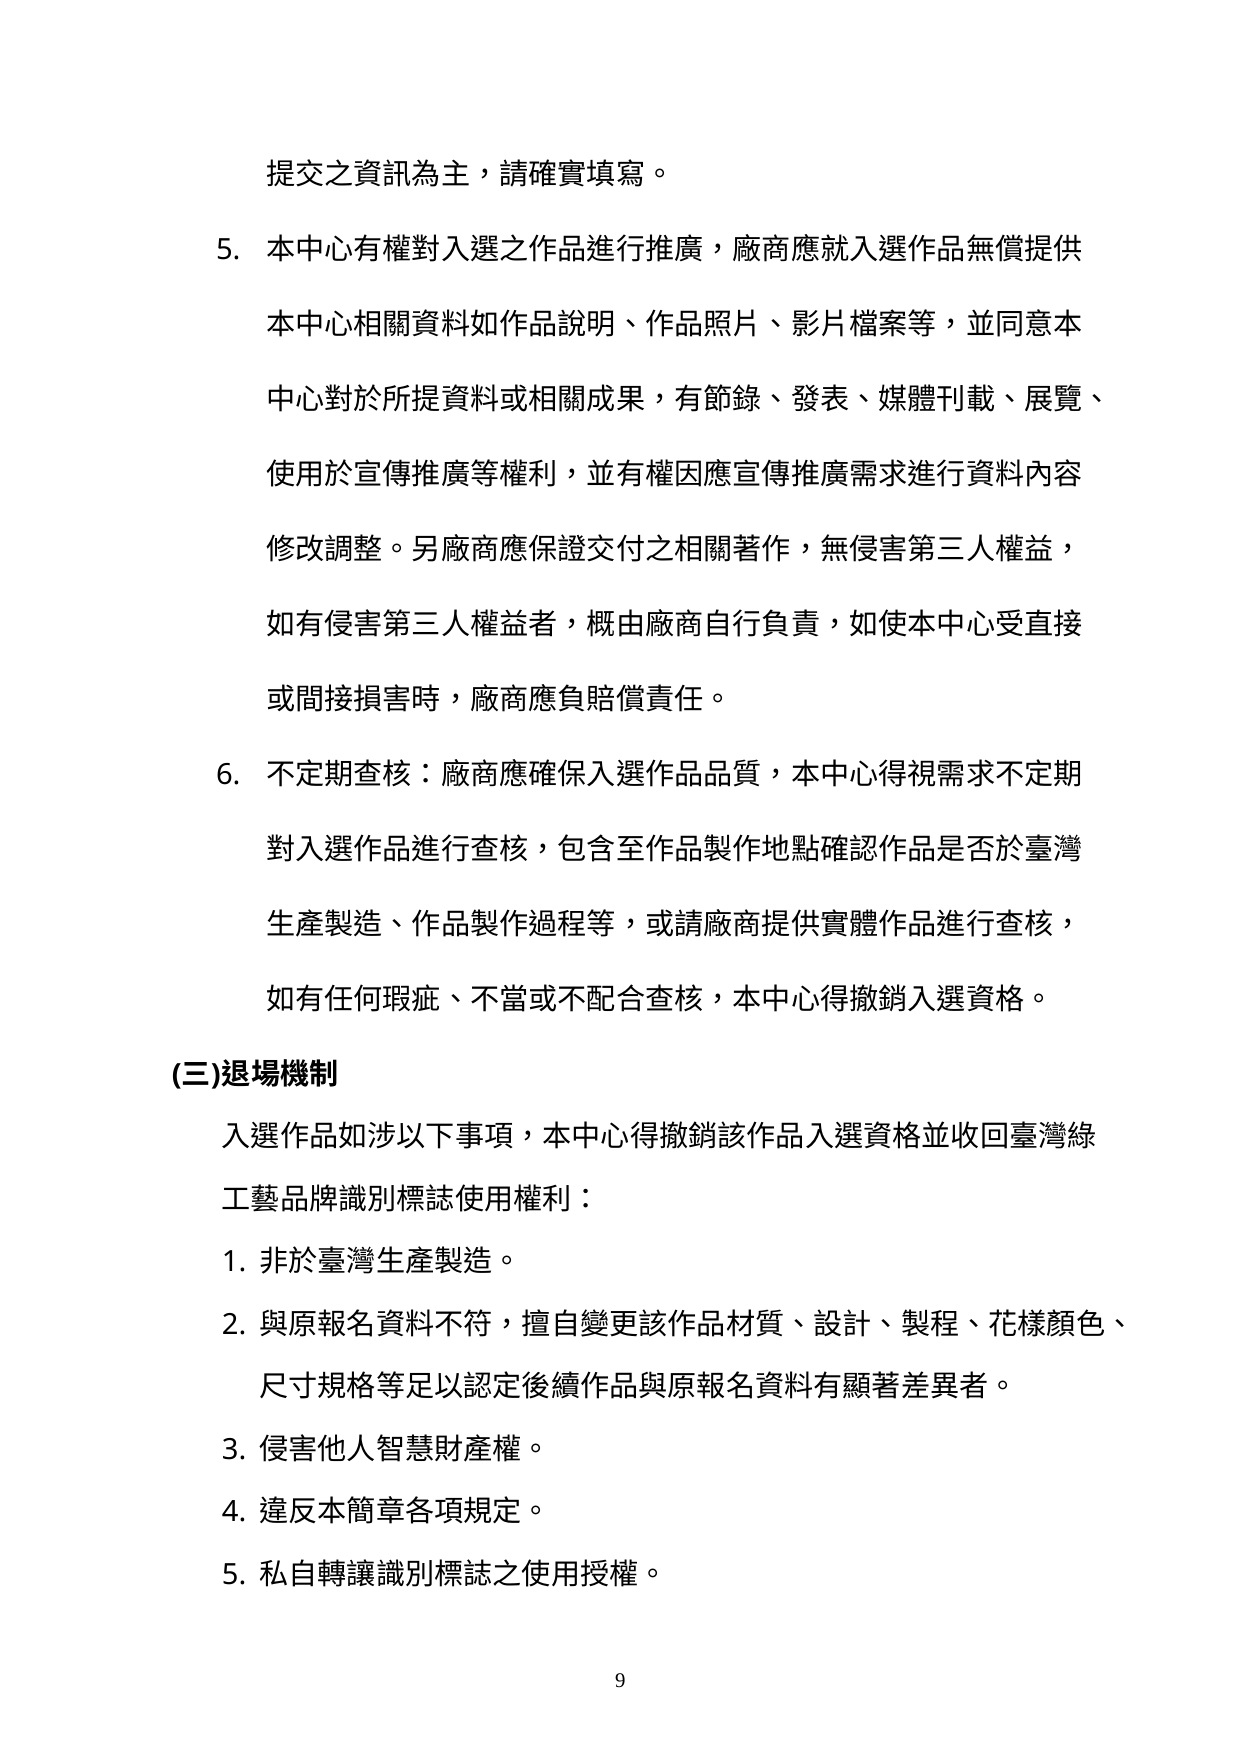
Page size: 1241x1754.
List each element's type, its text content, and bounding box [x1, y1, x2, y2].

list 違反本簡章各項規定。 [222, 1472, 1107, 1534]
list 不定期查核：廠商應確保入選作品品質，本中心得視需求不定期對入選作品進行查核，包含至作品製作地點確認作品是否於臺灣生產製造、作品製作過程等，或請廠商提供實體作品進行查核，如有任何瑕疵、不當或不配合查核，本中心得撤銷入選資格。 [216, 734, 1107, 1034]
list 私自轉讓識別標誌之使用授權。 [222, 1534, 1107, 1597]
list 本中心有權對入選之作品進行推廣，廠商應就入選作品無償提供本中心相關資料如作品說明、作品照片、影片檔案等，並同意本中心對於所提資料或相關成果，有節錄、發表、媒體刊載、展覽、使用於宣傳推廣等權利，並有權因應宣傳推廣需求進行資料內容修改調整。另廠商應保證交付之相關著作，無侵害第三人權益，如有侵害第三人權益者，概由廠商自行負責，如使本中心受直接或間接損害時，廠商應負賠償責任。 [216, 209, 1107, 734]
list 非於臺灣生產製造。 [222, 1222, 1107, 1284]
text 入選作品如涉以下事項，本中心得撤銷該作品入選資格並收回臺灣綠工藝品牌識別標誌使用權利： [221, 1097, 1107, 1222]
list 侵害他人智慧財產權。 [222, 1409, 1107, 1472]
list 提交之資訊為主，請確實填寫。 [216, 134, 1107, 209]
list 退場機制 [172, 1034, 1107, 1097]
list 與原報名資料不符，擅自變更該作品材質、設計、製程、花樣顏色、尺寸規格等足以認定後續作品與原報名資料有顯著差異者。 [222, 1284, 1107, 1409]
